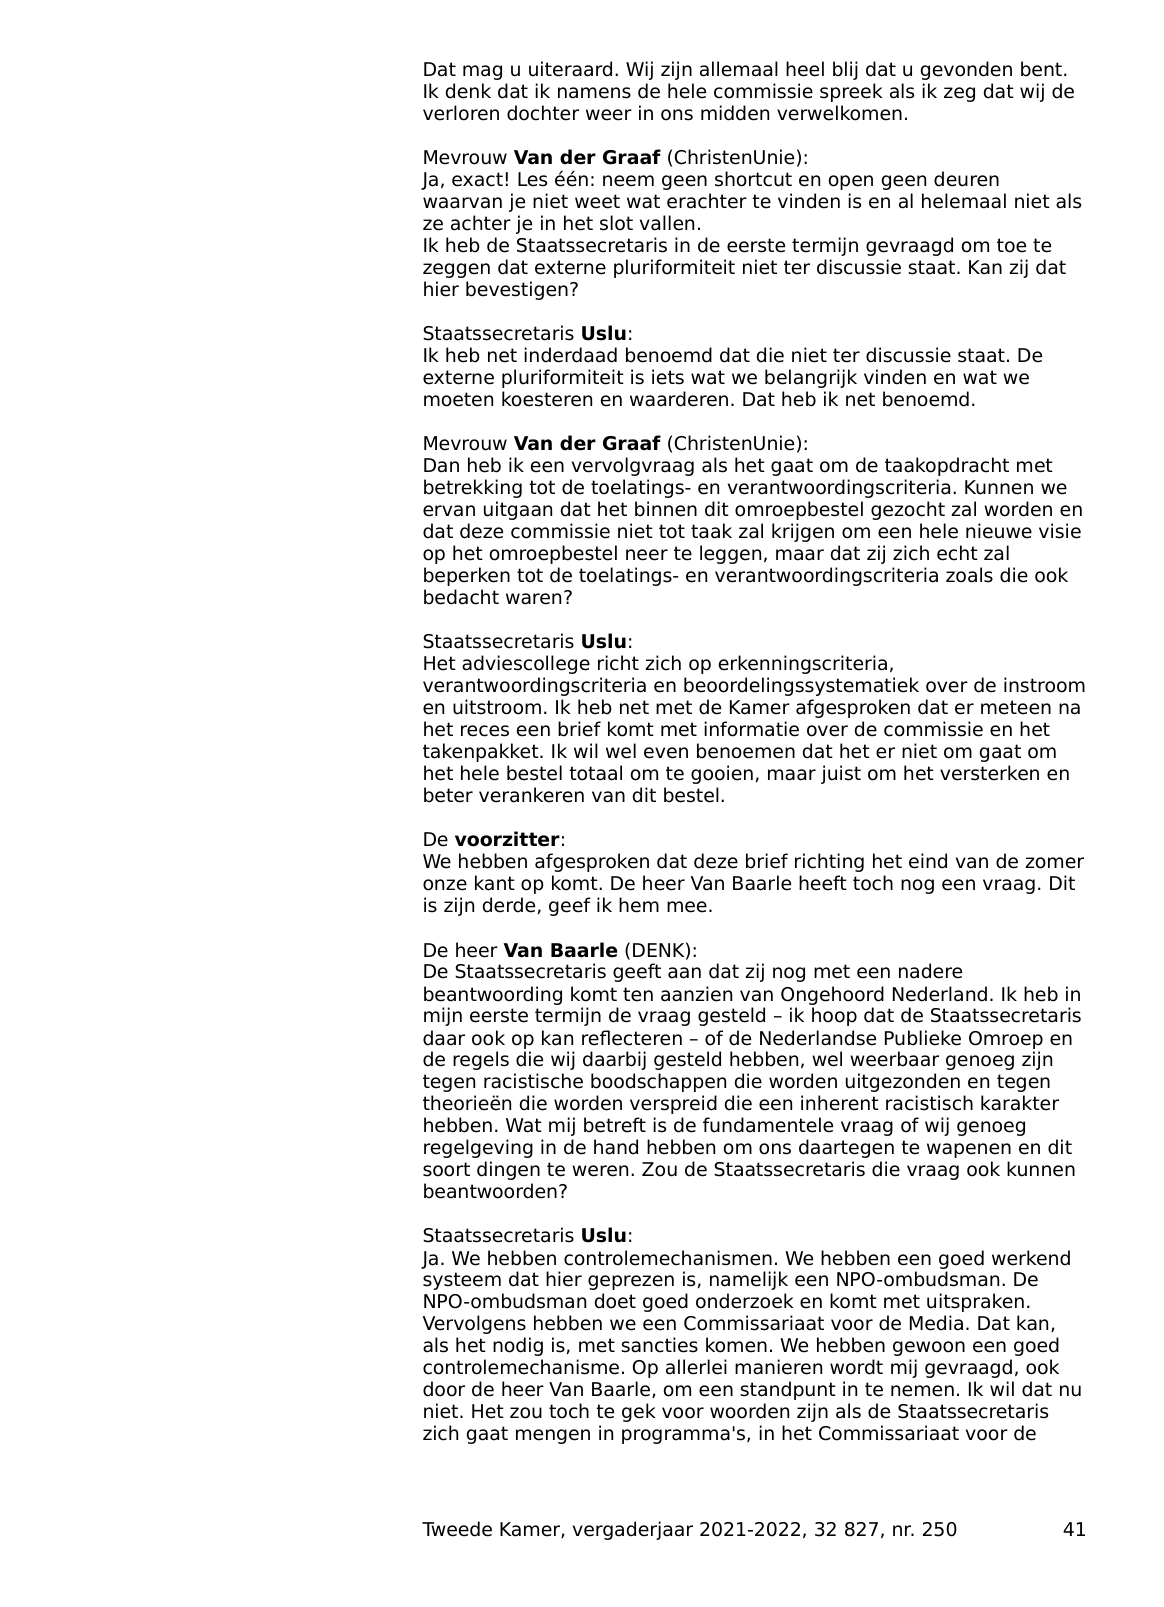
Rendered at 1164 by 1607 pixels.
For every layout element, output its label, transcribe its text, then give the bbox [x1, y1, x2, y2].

text De voorzitter: [422, 829, 1087, 851]
text Mevrouw Van der Graaf (ChristenUnie): [422, 433, 1087, 455]
text Mevrouw Van der Graaf (ChristenUnie): [422, 147, 1087, 169]
text Staatssecretaris Uslu: [422, 323, 1087, 345]
text Dat mag u uiteraard. Wij zijn allemaal heel blij dat u gevonden bent. Ik denk dat ik namens de hele commissie spreek als ik zeg dat wij de verloren dochter weer in ons midden verwelkomen. [422, 59, 1087, 125]
text Het adviescollege richt zich op erkenningscriteria, verantwoordingscriteria en beoordelingssystematiek over de instroom en uitstroom. Ik heb net met de Kamer afgesproken dat er meteen na het reces een brief komt met informatie over de commissie en het takenpakket. Ik wil wel even benoemen dat het er niet om gaat om het hele bestel totaal om te gooien, maar juist om het versterken en beter verankeren van dit bestel. [422, 653, 1087, 807]
text We hebben afgesproken dat deze brief richting het eind van de zomer onze kant op komt. De heer Van Baarle heeft toch nog een vraag. Dit is zijn derde, geef ik hem mee. [422, 851, 1087, 917]
text Ja. We hebben controlemechanismen. We hebben een goed werkend systeem dat hier geprezen is, namelijk een NPO-ombudsman. De NPO-ombudsman doet goed onderzoek en komt met uitspraken. Vervolgens hebben we een Commissariaat voor de Media. Dat kan, als het nodig is, met sancties komen. We hebben gewoon een goed controlemechanisme. Op allerlei manieren wordt mij gevraagd, ook door de heer Van Baarle, om een standpunt in te nemen. Ik wil dat nu niet. Het zou toch te gek voor woorden zijn als de Staatssecretaris zich gaat mengen in programma's, in het Commissariaat voor de [422, 1247, 1087, 1445]
text Ja, exact! Les één: neem geen shortcut en open geen deuren waarvan je niet weet wat erachter te vinden is en al helemaal niet als ze achter je in het slot vallen. [422, 169, 1087, 235]
text De heer Van Baarle (DENK): [422, 939, 1087, 961]
text Staatssecretaris Uslu: [422, 1225, 1087, 1247]
text De Staatssecretaris geeft aan dat zij nog met een nadere beantwoording komt ten aanzien van Ongehoord Nederland. Ik heb in mijn eerste termijn de vraag gesteld – ik hoop dat de Staatssecretaris daar ook op kan reflecteren – of de Nederlandse Publieke Omroep en de regels die wij daarbij gesteld hebben, wel weerbaar genoeg zijn tegen racistische boodschappen die worden uitgezonden en tegen theorieën die worden verspreid die een inherent racistisch karakter hebben. Wat mij betreft is de fundamentele vraag of wij genoeg regelgeving in de hand hebben om ons daartegen te wapenen en dit soort dingen te weren. Zou de Staatssecretaris die vraag ook kunnen beantwoorden? [422, 961, 1087, 1203]
text Dan heb ik een vervolgvraag als het gaat om de taakopdracht met betrekking tot de toelatings- en verantwoordingscriteria. Kunnen we ervan uitgaan dat het binnen dit omroepbestel gezocht zal worden en dat deze commissie niet tot taak zal krijgen om een hele nieuwe visie op het omroepbestel neer te leggen, maar dat zij zich echt zal beperken tot de toelatings- en verantwoordingscriteria zoals die ook bedacht waren? [422, 455, 1087, 609]
text Ik heb de Staatssecretaris in de eerste termijn gevraagd om toe te zeggen dat externe pluriformiteit niet ter discussie staat. Kan zij dat hier bevestigen? [422, 235, 1087, 301]
text Ik heb net inderdaad benoemd dat die niet ter discussie staat. De externe pluriformiteit is iets wat we belangrijk vinden en wat we moeten koesteren en waarderen. Dat heb ik net benoemd. [422, 345, 1087, 411]
text Staatssecretaris Uslu: [422, 631, 1087, 653]
